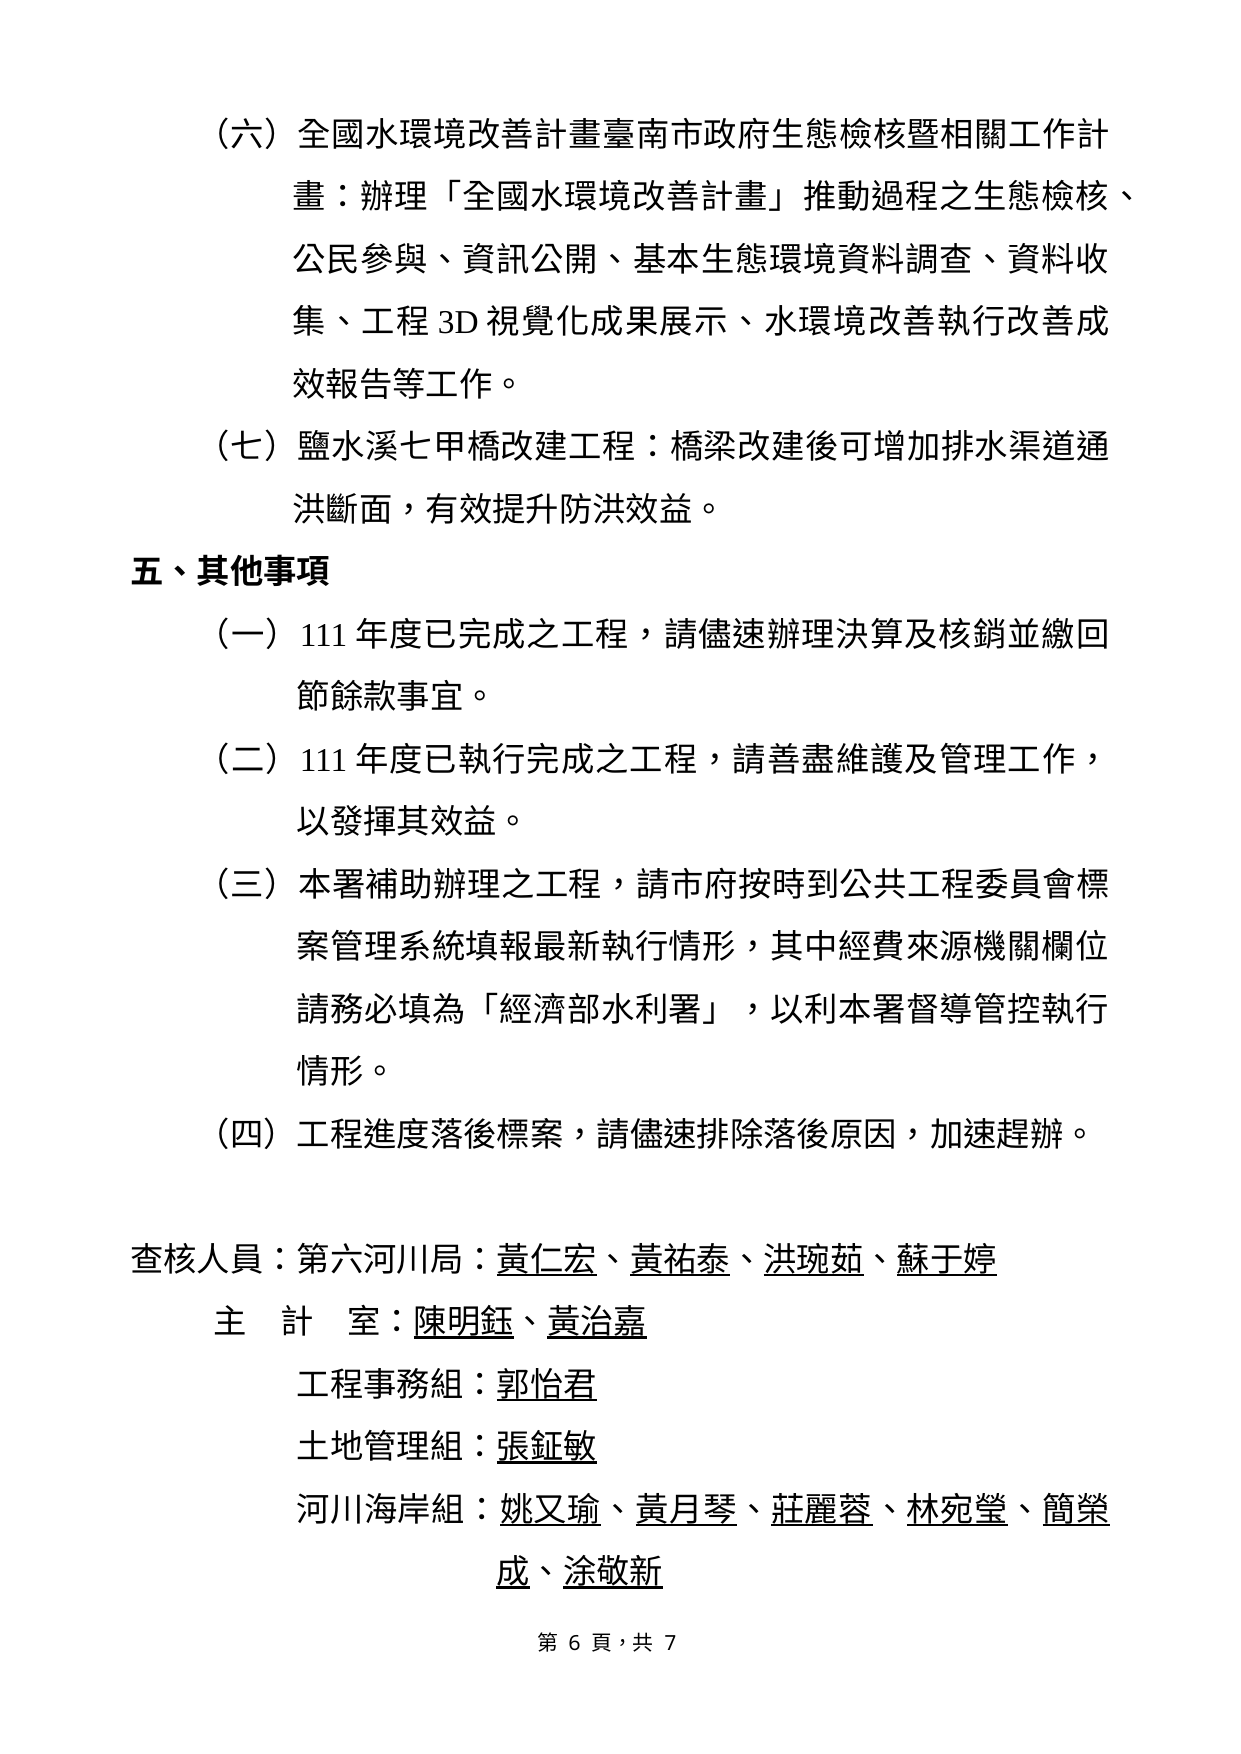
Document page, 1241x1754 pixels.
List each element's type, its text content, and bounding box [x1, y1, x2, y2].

text （四）工程進度落後標案，請儘速排除落後原因，加速趕辦。 [196, 1101, 1110, 1163]
text 工程事務組：郭怡君 [130, 1351, 1110, 1413]
text （二）111年度已執行完成之工程，請善盡維護及管理工作，以發揮其效益。 [196, 726, 1110, 851]
text 五、其他事項 [130, 538, 1110, 601]
text 河川海岸組：姚又瑜、黃月琴、莊麗蓉、林宛瑩、簡榮成、涂敬新 [296, 1476, 1110, 1601]
text （一）111年度已完成之工程，請儘速辦理決算及核銷並繳回節餘款事宜。 [196, 601, 1110, 726]
text 主 計 室：陳明鈺、黃治嘉 [130, 1288, 1110, 1351]
text （六）全國水環境改善計畫臺南市政府生態檢核暨相關工作計畫：辦理「全國水環境改善計畫」推動過程之生態檢核、公民參與、資訊公開、基本生態環境資料調查、資料收集、工程3D視覺化成果展示、水環境改善執行改善成效報告等工作。 [196, 101, 1110, 413]
text （三）本署補助辦理之工程，請市府按時到公共工程委員會標案管理系統填報最新執行情形，其中經費來源機關欄位請務必填為「經濟部水利署」，以利本署督導管控執行情形。 [196, 851, 1110, 1101]
text （七）鹽水溪七甲橋改建工程：橋梁改建後可增加排水渠道通洪斷面，有效提升防洪效益。 [196, 413, 1110, 538]
text 查核人員：第六河川局：黃仁宏、黃祐泰、洪琬茹、蘇于婷 [130, 1226, 1110, 1288]
text 土地管理組：張鉦敏 [130, 1413, 1110, 1476]
